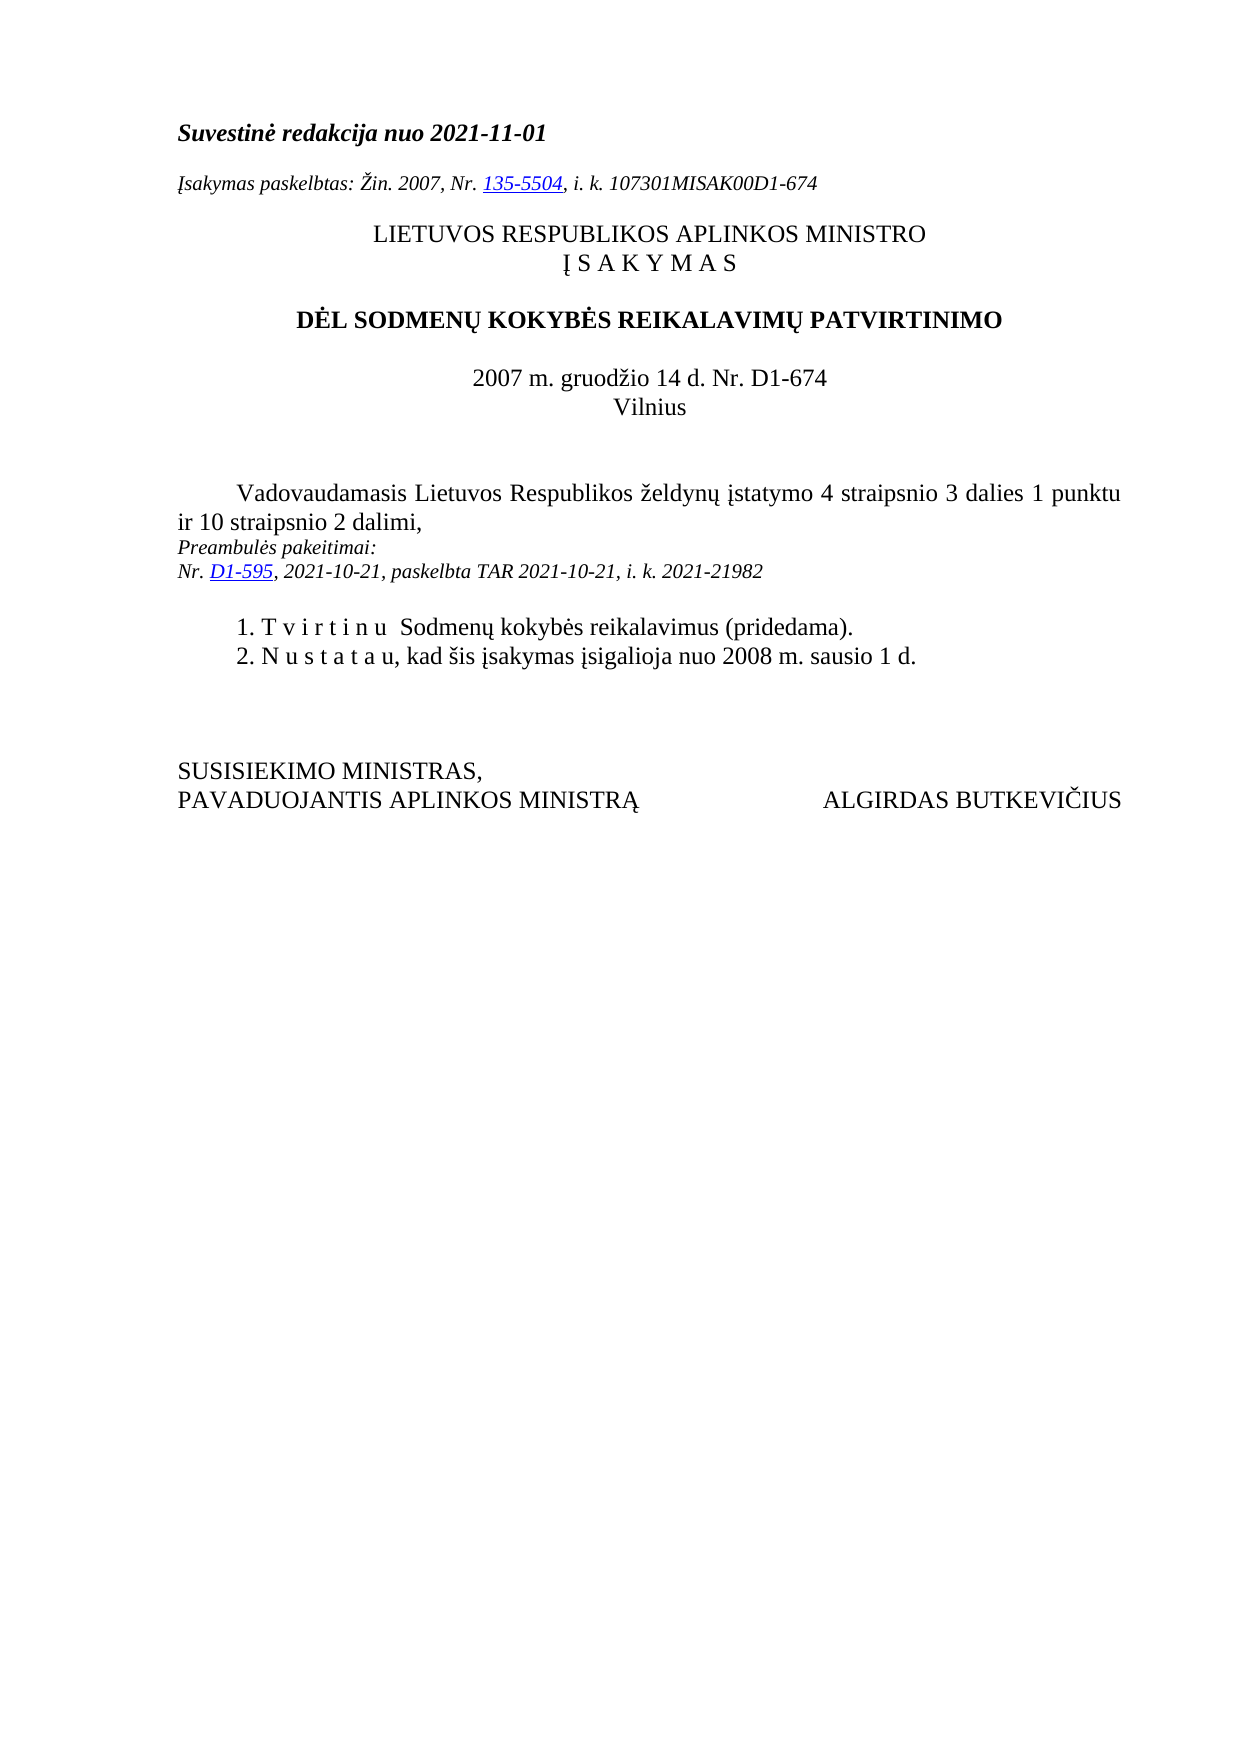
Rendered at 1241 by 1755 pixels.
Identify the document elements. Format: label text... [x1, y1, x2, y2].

text 2007 m. gruodžio 14 d. Nr. D1-674 [177, 363, 1122, 392]
text Įsakymas paskelbtas: Žin. 2007, Nr. 135-5504, i. k. 107301MISAK00D1-674 [177, 171, 1122, 195]
text Vadovaudamasis Lietuvos Respublikos želdynų įstatymo 4 straipsnio 3 dalies 1 punktu ir 10 straipsnio 2 dalimi, [177, 478, 1122, 535]
text Suvestinė redakcija nuo 2021-11-01 [177, 118, 1122, 147]
text ĮSAKYMAS [177, 248, 1122, 277]
text PAVADUOJANTIS APLINKOS MINISTRĄ ALGIRDAS BUTKEVIČIUS [177, 785, 1122, 813]
text 1. Tvirtinu Sodmenų kokybės reikalavimus (pridedama). [177, 612, 1122, 641]
text LIETUVOS RESPUBLIKOS APLINKOS MINISTRO [177, 219, 1122, 248]
text Vilnius [177, 392, 1122, 420]
text SUSISIEKIMO MINISTRAS, [177, 756, 1122, 785]
text Nr. D1-595, 2021-10-21, paskelbta TAR 2021-10-21, i. k. 2021-21982 [177, 559, 1122, 583]
text Preambulės pakeitimai: [177, 535, 1122, 559]
text 2. Nustatau, kad šis įsakymas įsigalioja nuo 2008 m. sausio 1 d. [177, 641, 1122, 670]
text DĖL SODMENŲ KOKYBĖS REIKALAVIMŲ PATVIRTINIMO [177, 305, 1122, 334]
